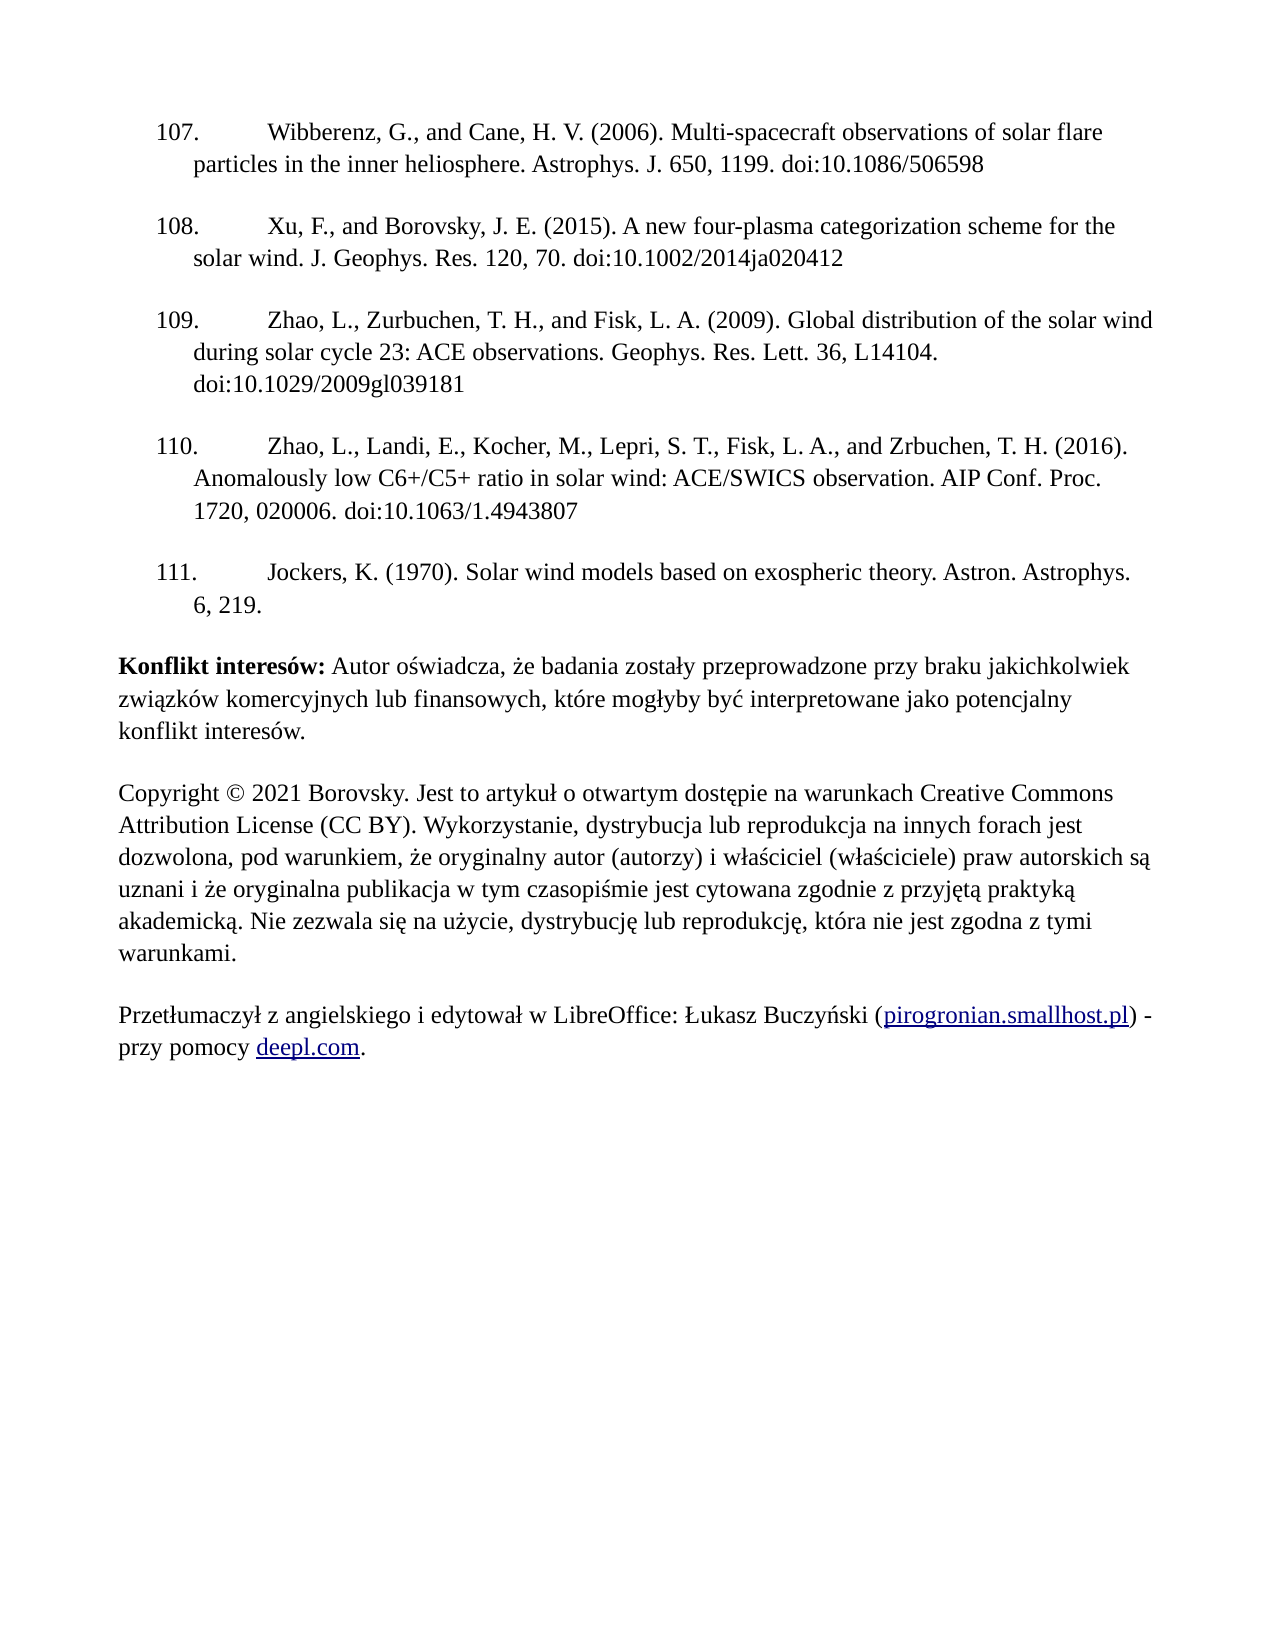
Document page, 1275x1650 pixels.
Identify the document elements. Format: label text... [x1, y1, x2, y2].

list Jockers, K. (1970). Solar wind models based on exospheric theory. Astron. Astrophys. 6, 219. [156, 558, 1157, 618]
list Wibberenz, G., and Cane, H. V. (2006). Multi-spacecraft observations of solar flare particles in the inner heliosphere. Astrophys. J. 650, 1199. doi:10.1086/506598 [156, 118, 1157, 178]
text Copyright © 2021 Borovsky. Jest to artykuł o otwartym dostępie na warunkach Creative Commons Attribution License (CC BY). Wykorzystanie, dystrybucja lub reprodukcja na innych forach jest dozwolona, pod warunkiem, że oryginalny autor (autorzy) i właściciel (właściciele) praw autorskich są uznani i że oryginalna publikacja w tym czasopiśmie jest cytowana zgodnie z przyjętą praktyką akademicką. Nie zezwala się na użycie, dystrybucję lub reprodukcję, która nie jest zgodna z tymi warunkami. [118, 778, 1157, 967]
list Zhao, L., Landi, E., Kocher, M., Lepri, S. T., Fisk, L. A., and Zrbuchen, T. H. (2016). Anomalously low C6+/C5+ ratio in solar wind: ACE/SWICS observation. AIP Conf. Proc. 1720, 020006. doi:10.1063/1.4943807 [156, 432, 1157, 524]
text Konflikt interesów: Autor oświadcza, że badania zostały przeprowadzone przy braku jakichkolwiek związków komercyjnych lub finansowych, które mogłyby być interpretowane jako potencjalny konflikt interesów. [118, 652, 1157, 745]
list Zhao, L., Zurbuchen, T. H., and Fisk, L. A. (2009). Global distribution of the solar wind during solar cycle 23: ACE observations. Geophys. Res. Lett. 36, L14104. doi:10.1029/2009gl039181 [156, 306, 1157, 398]
list Xu, F., and Borovsky, J. E. (2015). A new four-plasma categorization scheme for the solar wind. J. Geophys. Res. 120, 70. doi:10.1002/2014ja020412 [156, 212, 1157, 272]
text Przetłumaczył z angielskiego i edytował w LibreOffice: Łukasz Buczyński (pirogronian.smallhost.pl) - przy pomocy deepl.com. [118, 1001, 1157, 1061]
